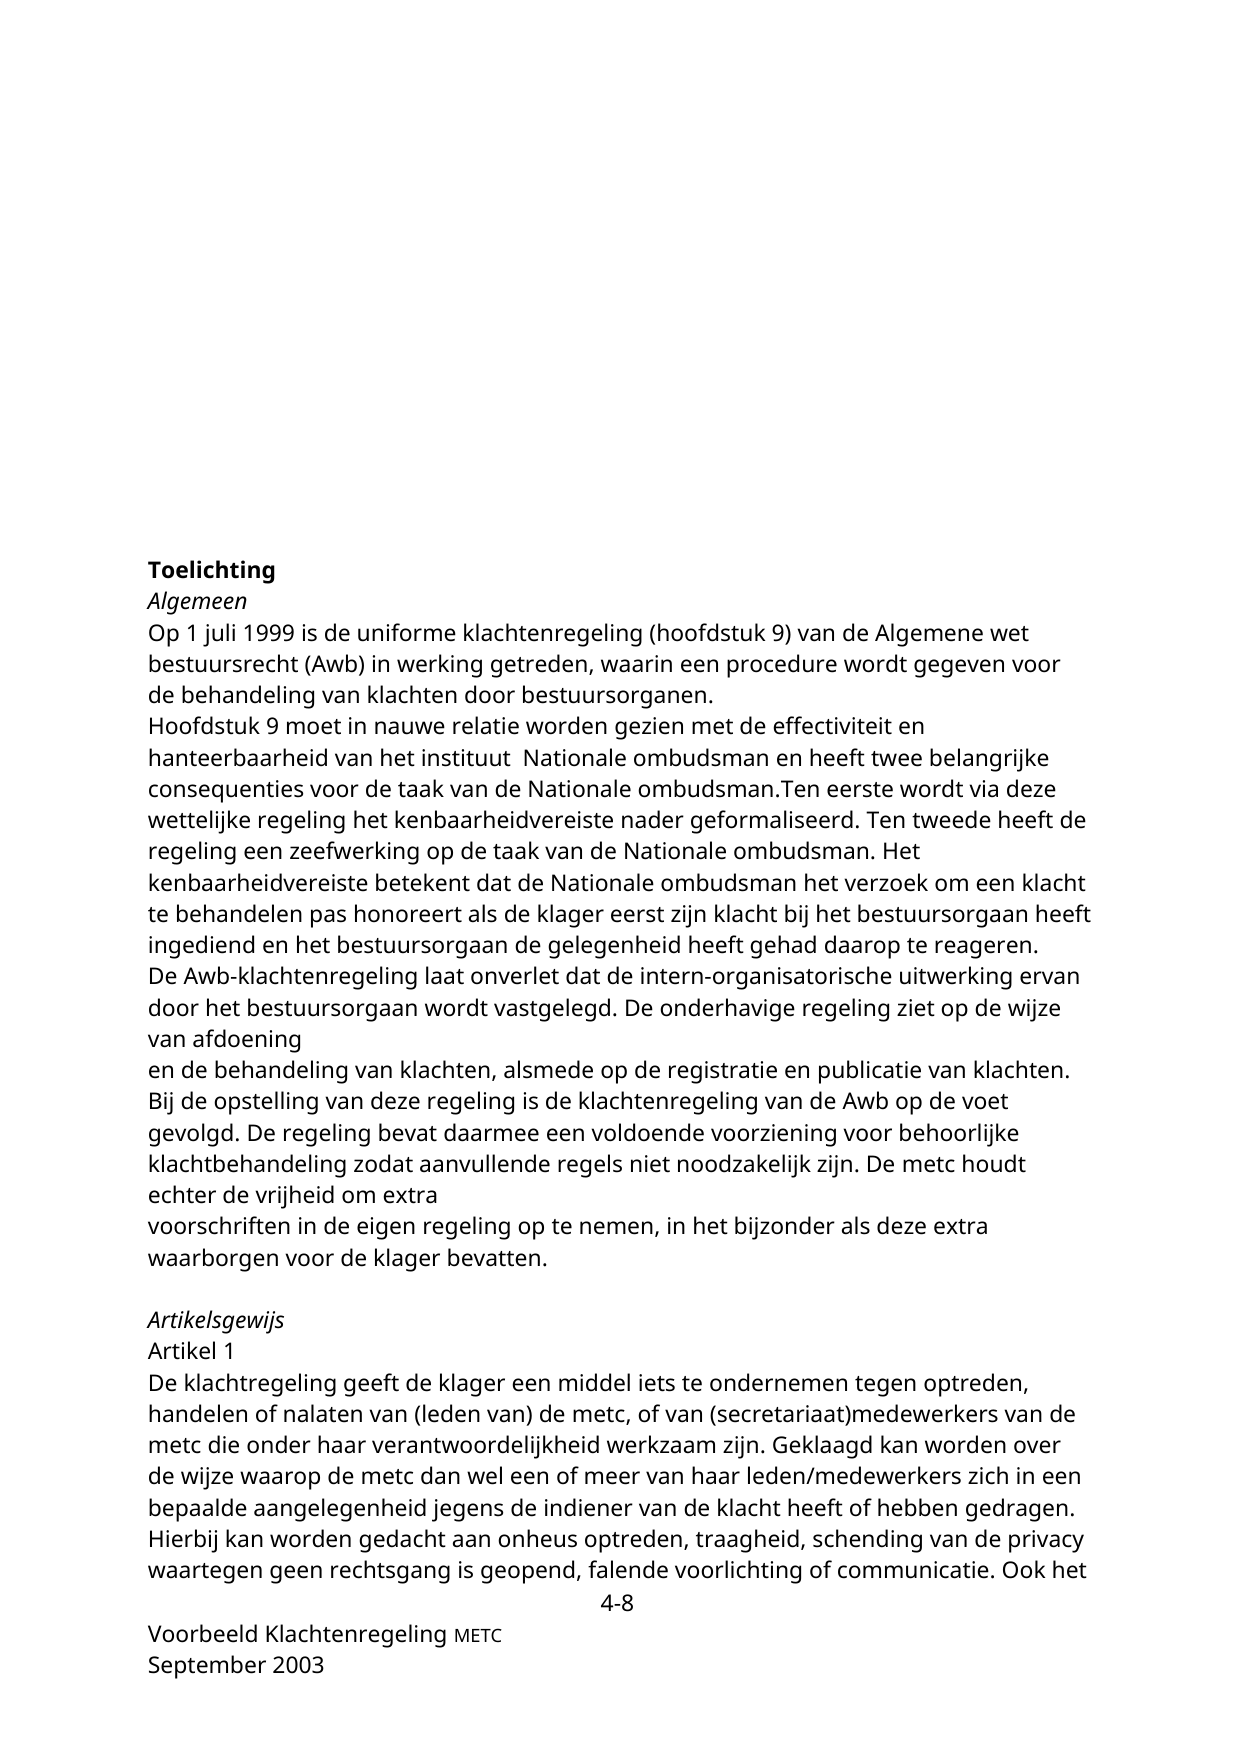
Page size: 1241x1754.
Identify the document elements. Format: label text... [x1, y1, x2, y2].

text voorschriften in de eigen regeling op te nemen, in het bijzonder als deze extra waarborgen voor de klager bevatten. [148, 1210, 1092, 1273]
text Artikel 1 [148, 1335, 1092, 1366]
text Algemeen [148, 585, 1092, 616]
text Hoofdstuk 9 moet in nauwe relatie worden gezien met de effectiviteit en hanteerbaarheid van het instituut Nationale ombudsman en heeft twee belangrijke consequenties voor de taak van de Nationale ombudsman.Ten eerste wordt via deze wettelijke regeling het kenbaarheidvereiste nader geformaliseerd. Ten tweede heeft de regeling een zeefwerking op de taak van de Nationale ombudsman. Het kenbaarheidvereiste betekent dat de Nationale ombudsman het verzoek om een klacht te behandelen pas honoreert als de klager eerst zijn klacht bij het bestuursorgaan heeft ingediend en het bestuursorgaan de gelegenheid heeft gehad daarop te reageren. [148, 710, 1092, 960]
text De Awb-klachtenregeling laat onverlet dat de intern-organisatorische uitwerking ervan door het bestuursorgaan wordt vastgelegd. De onderhavige regeling ziet op de wijze van afdoening [148, 960, 1092, 1054]
text en de behandeling van klachten, alsmede op de registratie en publicatie van klachten. [148, 1054, 1092, 1085]
subtitle Toelichting [148, 554, 1092, 585]
text Artikelsgewijs [148, 1304, 1092, 1335]
text Bij de opstelling van deze regeling is de klachtenregeling van de Awb op de voet gevolgd. De regeling bevat daarmee een voldoende voorziening voor behoorlijke klachtbehandeling zodat aanvullende regels niet noodzakelijk zijn. De metc houdt echter de vrijheid om extra [148, 1085, 1092, 1210]
text De klachtregeling geeft de klager een middel iets te ondernemen tegen optreden, handelen of nalaten van (leden van) de metc, of van (secretariaat)medewerkers van de metc die onder haar verantwoordelijkheid werkzaam zijn. Geklaagd kan worden over de wijze waarop de metc dan wel een of meer van haar leden/medewerkers zich in een bepaalde aangelegenheid jegens de indiener van de klacht heeft of hebben gedragen. Hierbij kan worden gedacht aan onheus optreden, traagheid, schending van de privacy waartegen geen rechtsgang is geopend, falende voorlichting of communicatie. Ook het [148, 1366, 1092, 1585]
text Op 1 juli 1999 is de uniforme klachtenregeling (hoofdstuk 9) van de Algemene wet bestuursrecht (Awb) in werking getreden, waarin een procedure wordt gegeven voor de behandeling van klachten door bestuursorganen. [148, 616, 1092, 710]
